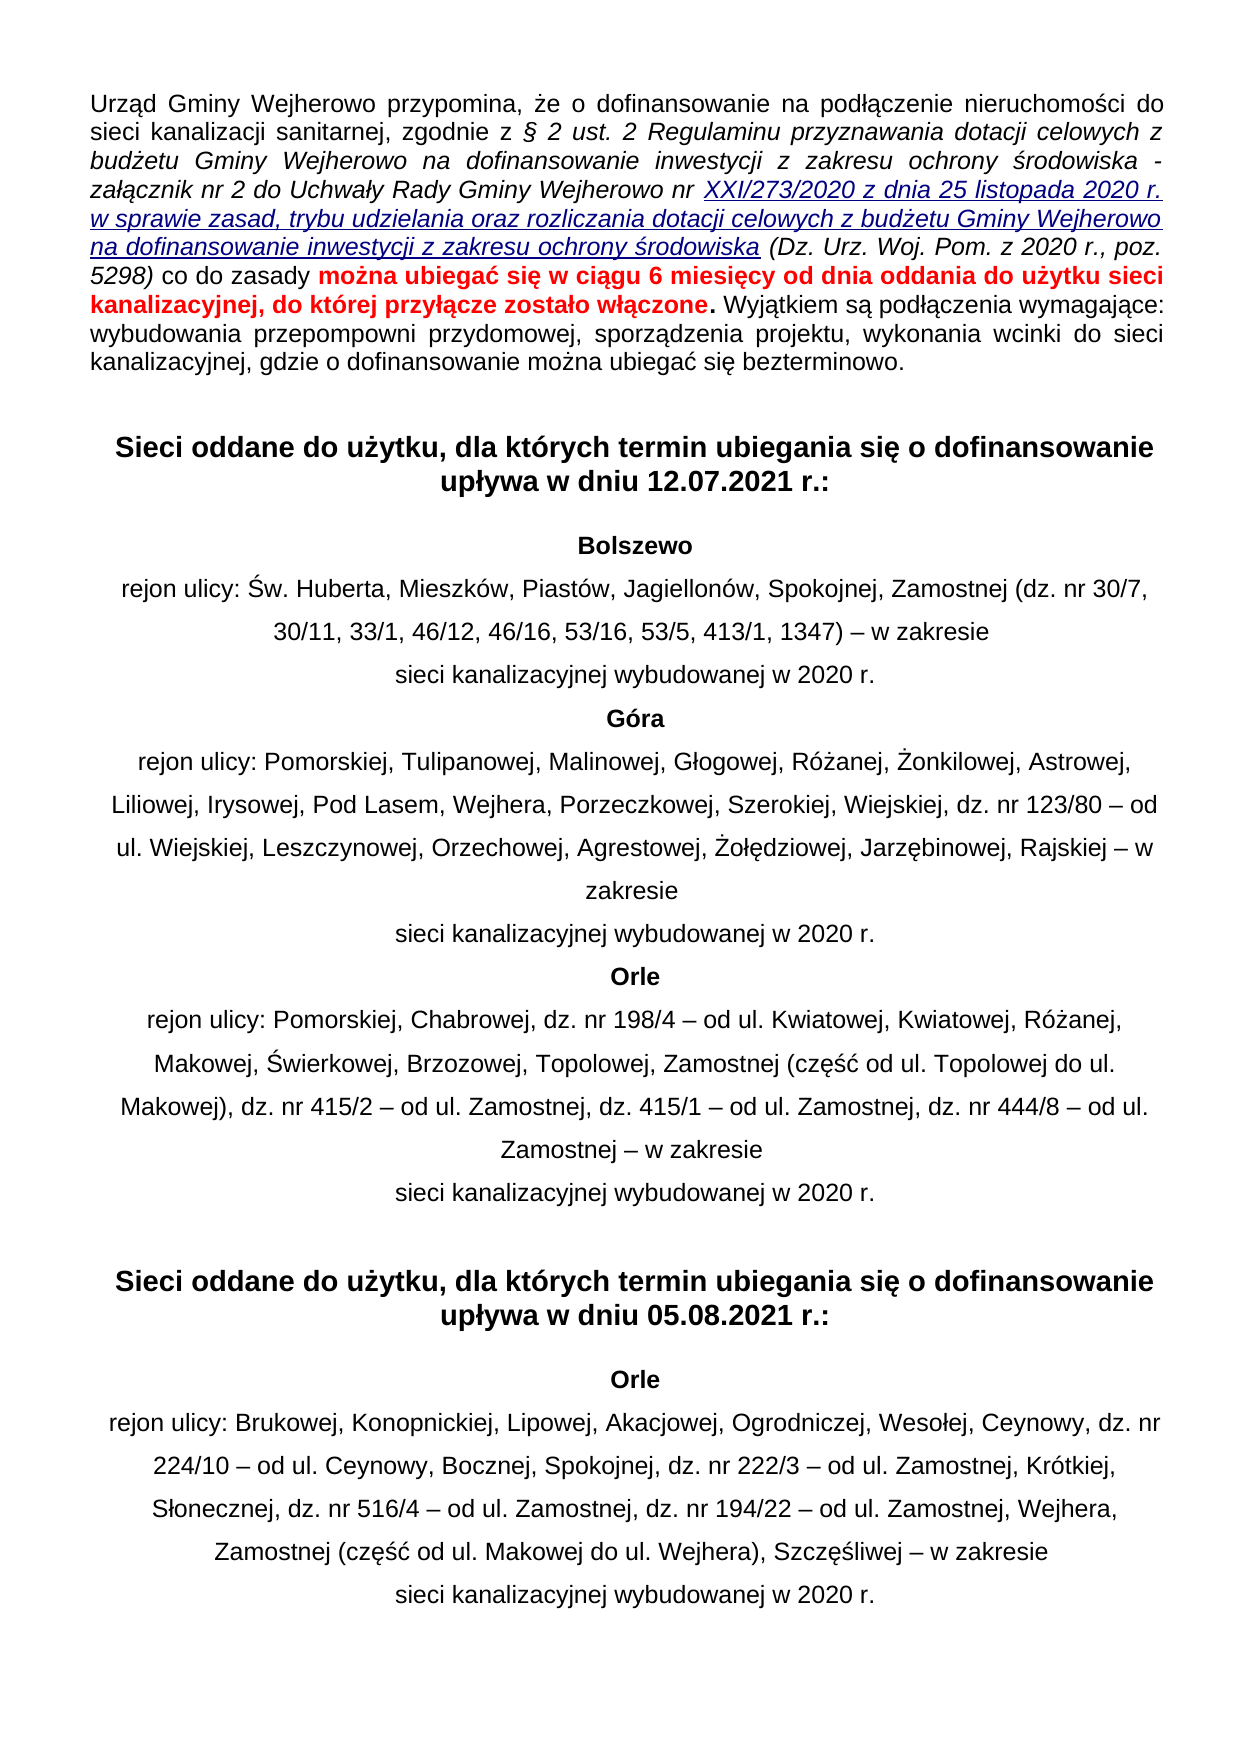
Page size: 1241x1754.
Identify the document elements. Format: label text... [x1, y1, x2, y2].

text rejon ulicy: Św. Huberta, Mieszków, Piastów, Jagiellonów, Spokojnej, Zamostnej (dz. nr 30/7, 30/11, 33/1, 46/12, 46/16, 53/16, 53/5, 413/1, 1347) – w zakresie sieci kanalizacyjnej wybudowanej w 2020 r. [105, 574, 1166, 689]
text Orle [105, 962, 1166, 991]
text rejon ulicy: Pomorskiej, Tulipanowej, Malinowej, Głogowej, Różanej, Żonkilowej, Astrowej, Liliowej, Irysowej, Pod Lasem, Wejhera, Porzeczkowej, Szerokiej, Wiejskiej, dz. nr 123/80 – od ul. Wiejskiej, Leszczynowej, Orzechowej, Agrestowej, Żołędziowej, Jarzębinowej, Rajskiej – w zakresie sieci kanalizacyjnej wybudowanej w 2020 r. [105, 747, 1166, 948]
text Orle [105, 1365, 1166, 1394]
text Góra [105, 704, 1166, 732]
text Bolszewo [105, 531, 1166, 560]
text rejon ulicy: Pomorskiej, Chabrowej, dz. nr 198/4 – od ul. Kwiatowej, Kwiatowej, Różanej, Makowej, Świerkowej, Brzozowej, Topolowej, Zamostnej (część od ul. Topolowej do ul. Makowej), dz. nr 415/2 – od ul. Zamostnej, dz. 415/1 – od ul. Zamostnej, dz. nr 444/8 – od ul. Zamostnej – w zakresie sieci kanalizacyjnej wybudowanej w 2020 r. [105, 1006, 1166, 1207]
text Sieci oddane do użytku, dla których termin ubiegania się o dofinansowanie upływa w dniu 12.07.2021 r.: [105, 431, 1166, 498]
text rejon ulicy: Brukowej, Konopnickiej, Lipowej, Akacjowej, Ogrodniczej, Wesołej, Ceynowy, dz. nr 224/10 – od ul. Ceynowy, Bocznej, Spokojnej, dz. nr 222/3 – od ul. Zamostnej, Krótkiej, Słonecznej, dz. nr 516/4 – od ul. Zamostnej, dz. nr 194/22 – od ul. Zamostnej, Wejhera, Zamostnej (część od ul. Makowej do ul. Wejhera), Szczęśliwej – w zakresie sieci kanalizacyjnej wybudowanej w 2020 r. [105, 1408, 1166, 1609]
text Urząd Gminy Wejherowo przypomina, że o dofinansowanie na podłączenie nieruchomości do sieci kanalizacji sanitarnej, zgodnie z § 2 ust. 2 Regulaminu przyznawania dotacji celowych z budżetu Gminy Wejherowo na dofinansowanie inwestycji z zakresu ochrony środowiska - załącznik nr 2 do Uchwały Rady Gminy Wejherowo nr XXI/273/2020 z dnia 25 listopada 2020 r. w sprawie zasad, trybu udzielania oraz rozliczania dotacji celowych z budżetu Gminy Wejherowo na dofinansowanie inwestycji z zakresu ochrony środowiska (Dz. Urz. Woj. Pom. z 2020 r., poz. 5298) co do zasady można ubiegać się w ciągu 6 miesięcy od dnia oddania do użytku sieci kanalizacyjnej, do której przyłącze zostało włączone. Wyjątkiem są podłączenia wymagające: wybudowania przepompowni przydomowej, sporządzenia projektu, wykonania wcinki do sieci kanalizacyjnej, gdzie o dofinansowanie można ubiegać się bezterminowo. [90, 89, 1166, 376]
text Sieci oddane do użytku, dla których termin ubiegania się o dofinansowanie upływa w dniu 05.08.2021 r.: [105, 1264, 1166, 1331]
